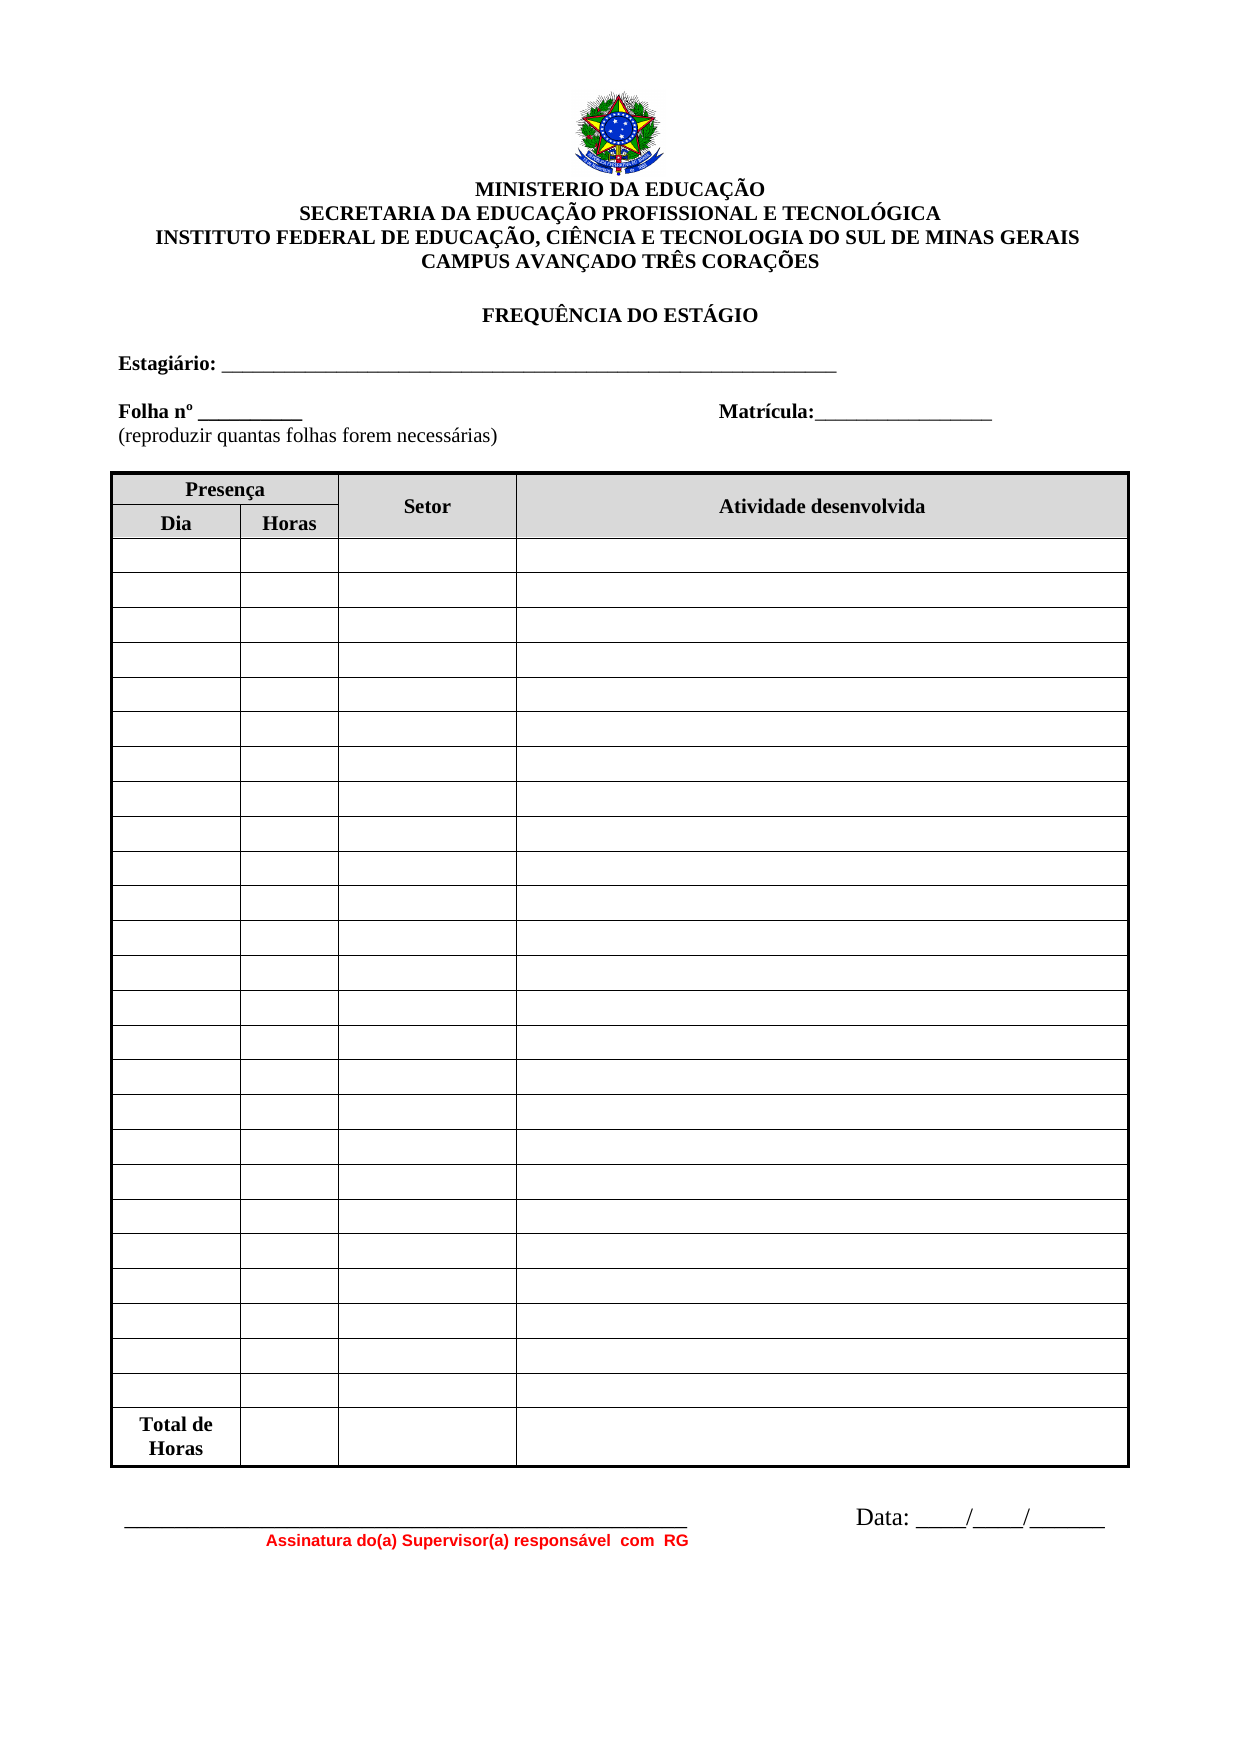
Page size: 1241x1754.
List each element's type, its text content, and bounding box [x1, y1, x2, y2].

table_header Presença [113, 475, 338, 504]
picture [571, 89, 666, 177]
table_cell [113, 1374, 240, 1407]
table_cell [339, 643, 516, 677]
table_cell [517, 643, 1127, 677]
table_cell [113, 782, 240, 816]
table_cell [241, 1026, 338, 1059]
table_cell [517, 1200, 1127, 1233]
table_cell [339, 782, 516, 816]
table_cell Horas [241, 505, 338, 537]
text FREQUÊNCIA DO ESTÁGIO [118, 303, 1122, 327]
table_cell Dia [113, 505, 240, 537]
table_cell [113, 678, 240, 711]
table_cell [241, 712, 338, 746]
table_cell [339, 852, 516, 885]
table_cell [241, 678, 338, 711]
table_cell [517, 1060, 1127, 1094]
table_cell [517, 678, 1127, 711]
table_cell [517, 1374, 1127, 1407]
table_cell [241, 1269, 338, 1303]
table_header Setor [339, 475, 516, 537]
table_cell [241, 1165, 338, 1198]
table_cell [241, 747, 338, 781]
table_cell [517, 1269, 1127, 1303]
table_cell [517, 747, 1127, 781]
table_cell [339, 608, 516, 642]
table_cell [339, 1374, 516, 1407]
table_cell [339, 1165, 516, 1198]
table_cell [113, 852, 240, 885]
table_cell [113, 1304, 240, 1338]
table_cell [517, 1408, 1127, 1465]
table_cell [113, 1130, 240, 1164]
table_cell [517, 817, 1127, 851]
table_cell [339, 747, 516, 781]
table_cell [339, 1269, 516, 1303]
table_cell [241, 1200, 338, 1233]
table_cell [241, 608, 338, 642]
table_cell [339, 1060, 516, 1094]
table_cell [517, 921, 1127, 955]
table_cell [241, 1408, 338, 1465]
table_cell [517, 1339, 1127, 1372]
text _____________________________________________ Data: ____/____/______ [118, 1502, 1122, 1530]
table_cell [113, 573, 240, 607]
table_cell [241, 1060, 338, 1094]
table_header Atividade desenvolvida [517, 475, 1127, 537]
table_cell [113, 1269, 240, 1303]
table_cell [517, 1234, 1127, 1268]
table_cell [113, 1060, 240, 1094]
table_cell [339, 712, 516, 746]
table_cell [241, 782, 338, 816]
table_cell [517, 782, 1127, 816]
table_cell [339, 1408, 516, 1465]
table_cell [517, 956, 1127, 990]
table_cell [241, 573, 338, 607]
table_cell [241, 1095, 338, 1129]
text Folha nº __________ Matrícula:_________________ [118, 399, 1122, 423]
text Estagiário: ___________________________________________________________ [118, 351, 1122, 375]
table_cell [339, 991, 516, 1024]
table_cell [241, 643, 338, 677]
table_cell [113, 1339, 240, 1372]
table_cell [339, 956, 516, 990]
table_cell [241, 1130, 338, 1164]
table_cell [113, 712, 240, 746]
table_cell [241, 1339, 338, 1372]
table_cell [241, 539, 338, 572]
table_cell [241, 956, 338, 990]
text (reproduzir quantas folhas forem necessárias) [118, 423, 1122, 447]
table_cell [113, 956, 240, 990]
table_cell [517, 1304, 1127, 1338]
table_cell [339, 539, 516, 572]
table_cell [241, 1234, 338, 1268]
table_cell [339, 1304, 516, 1338]
table_cell [339, 817, 516, 851]
table_cell [241, 817, 338, 851]
table_cell [517, 1165, 1127, 1198]
table_cell [517, 608, 1127, 642]
table_cell [339, 678, 516, 711]
table_cell [113, 747, 240, 781]
table_cell [517, 991, 1127, 1024]
table_cell [113, 991, 240, 1024]
text Assinatura do(a) Supervisor(a) responsável com RG [118, 1530, 1122, 1549]
table_cell [113, 643, 240, 677]
table_cell [339, 886, 516, 920]
table_cell [241, 1374, 338, 1407]
table_cell [517, 1130, 1127, 1164]
table_cell Total de Horas [113, 1408, 240, 1465]
table_cell [113, 921, 240, 955]
table_cell [517, 886, 1127, 920]
table_cell [113, 1095, 240, 1129]
table_cell [113, 886, 240, 920]
table_cell [517, 1095, 1127, 1129]
table_cell [339, 573, 516, 607]
table_cell [517, 573, 1127, 607]
table_cell [339, 1026, 516, 1059]
table_cell [339, 1200, 516, 1233]
table_cell [241, 1304, 338, 1338]
table_cell [517, 852, 1127, 885]
table_cell [241, 991, 338, 1024]
table_cell [339, 1130, 516, 1164]
table_cell [241, 852, 338, 885]
table_cell [241, 886, 338, 920]
table_cell [517, 1026, 1127, 1059]
table_cell [339, 1095, 516, 1129]
table_cell [113, 817, 240, 851]
table_cell [113, 608, 240, 642]
table_cell [113, 1234, 240, 1268]
table_cell [113, 539, 240, 572]
table_cell [113, 1200, 240, 1233]
table_cell [339, 1339, 516, 1372]
table_cell [113, 1026, 240, 1059]
table_cell [339, 1234, 516, 1268]
table_cell [517, 539, 1127, 572]
table_cell [241, 921, 338, 955]
table_cell [113, 1165, 240, 1198]
table_cell [517, 712, 1127, 746]
table_cell [339, 921, 516, 955]
